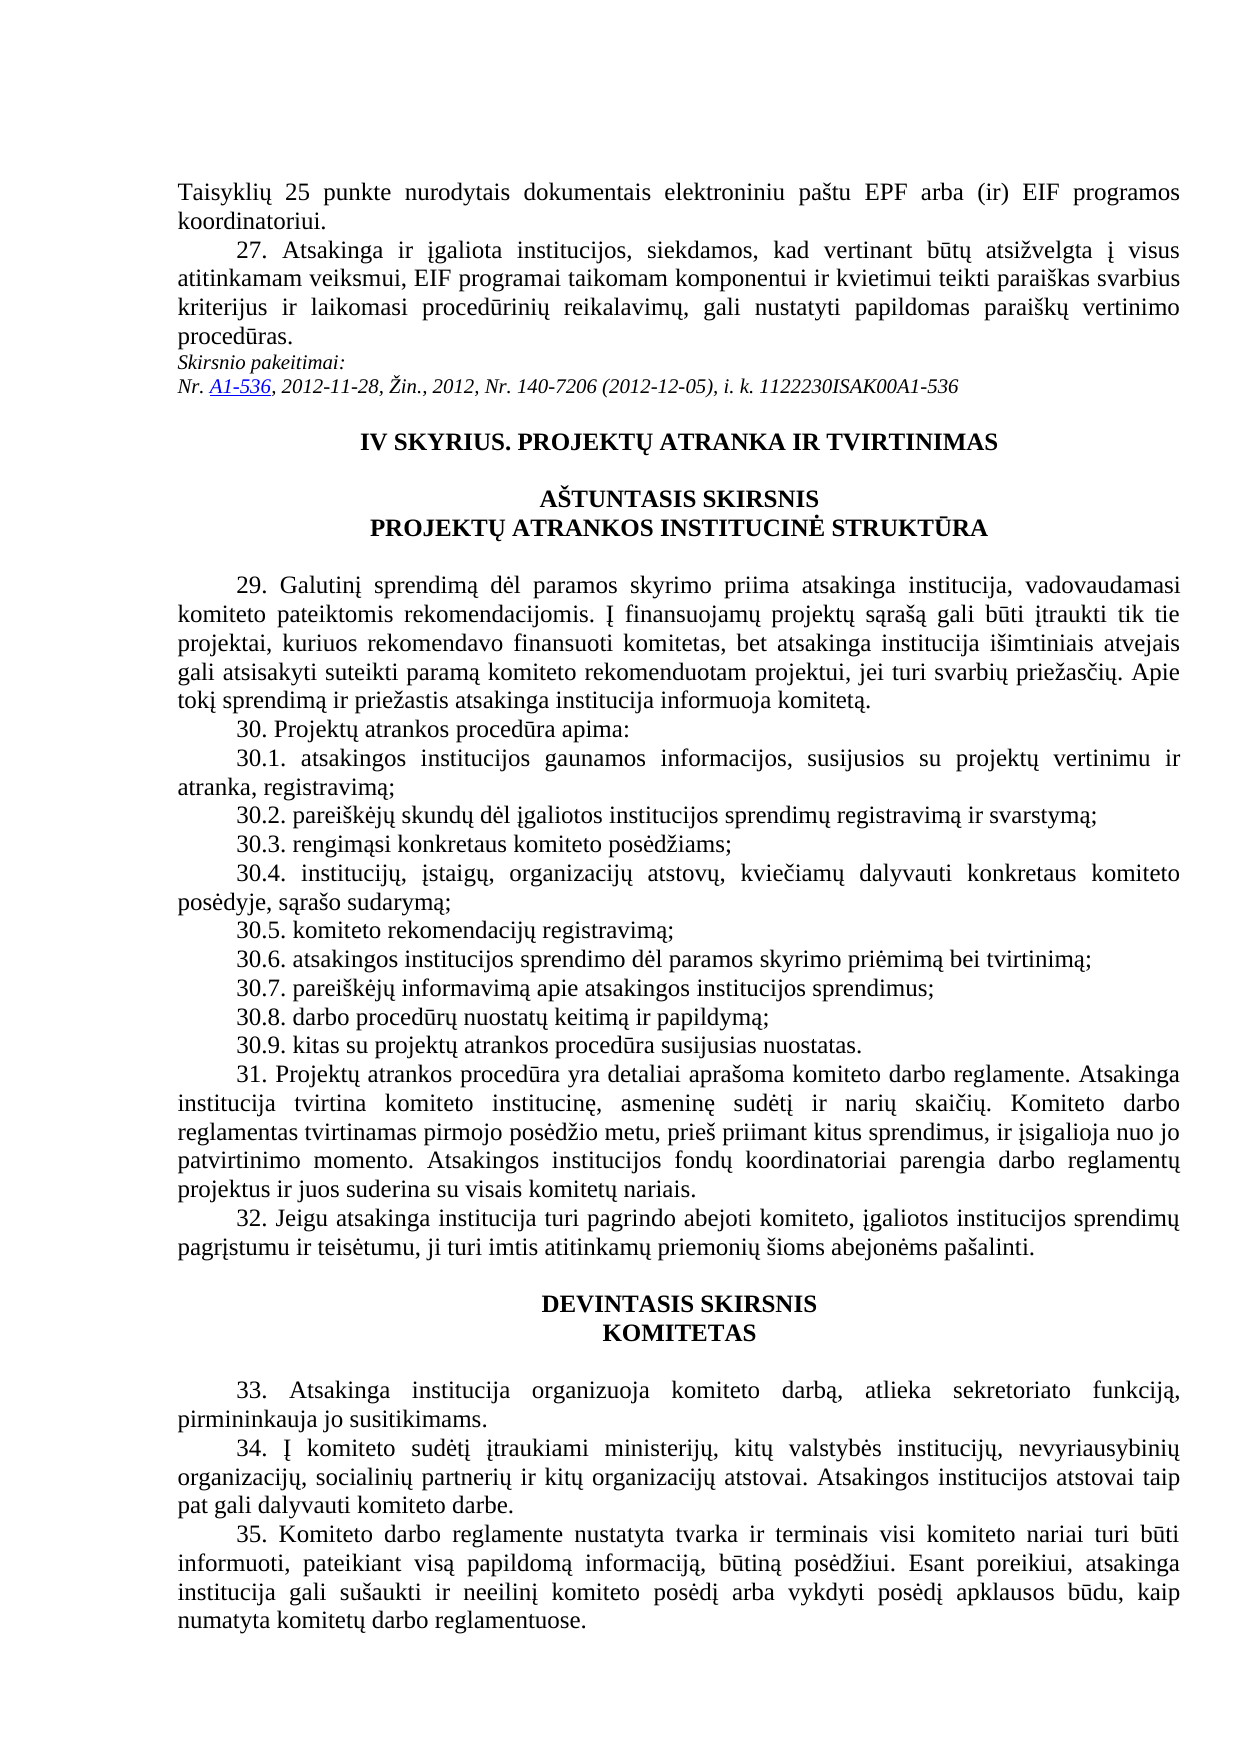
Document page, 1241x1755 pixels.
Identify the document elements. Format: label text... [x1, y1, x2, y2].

text PROJEKTŲ ATRANKOS INSTITUCINĖ STRUKTŪRA [177, 513, 1181, 542]
text DEVINTASIS SKIRSNIS [177, 1289, 1181, 1318]
text Taisyklių 25 punkte nurodytais dokumentais elektroniniu paštu EPF arba (ir) EIF programos koordinatoriui. [177, 177, 1181, 235]
text 30.9. kitas su projektų atrankos procedūra susijusias nuostatas. [177, 1030, 1181, 1059]
text Nr. A1-536, 2012-11-28, Žin., 2012, Nr. 140-7206 (2012-12-05), i. k. 1122230ISAK00A1-536 [177, 374, 1181, 398]
text 30. Projektų atrankos procedūra apima: [177, 714, 1181, 743]
text IV SKYRIUS. Projektų atranka ir tvirtinimas [177, 427, 1181, 455]
text KOMITETAS [177, 1318, 1181, 1347]
text 30.4. institucijų, įstaigų, organizacijų atstovų, kviečiamų dalyvauti konkretaus komiteto posėdyje, sąrašo sudarymą; [177, 858, 1181, 915]
text 33. Atsakinga institucija organizuoja komiteto darbą, atlieka sekretoriato funkciją, pirmininkauja jo susitikimams. [177, 1375, 1181, 1433]
text 30.8. darbo procedūrų nuostatų keitimą ir papildymą; [177, 1002, 1181, 1030]
text 30.5. komiteto rekomendacijų registravimą; [177, 915, 1181, 944]
text 30.6. atsakingos institucijos sprendimo dėl paramos skyrimo priėmimą bei tvirtinimą; [177, 944, 1181, 973]
text 35. Komiteto darbo reglamente nustatyta tvarka ir terminais visi komiteto nariai turi būti informuoti, pateikiant visą papildomą informaciją, būtiną posėdžiui. Esant poreikiui, atsakinga institucija gali sušaukti ir neeilinį komiteto posėdį arba vykdyti posėdį apklausos būdu, kaip numatyta komitetų darbo reglamentuose. [177, 1519, 1181, 1634]
text 30.3. rengimąsi konkretaus komiteto posėdžiams; [177, 829, 1181, 858]
text 29. Galutinį sprendimą dėl paramos skyrimo priima atsakinga institucija, vadovaudamasi komiteto pateiktomis rekomendacijomis. Į finansuojamų projektų sąrašą gali būti įtraukti tik tie projektai, kuriuos rekomendavo finansuoti komitetas, bet atsakinga institucija išimtiniais atvejais gali atsisakyti suteikti paramą komiteto rekomenduotam projektui, jei turi svarbių priežasčių. Apie tokį sprendimą ir priežastis atsakinga institucija informuoja komitetą. [177, 570, 1181, 714]
text AŠTUNTASIS SKIRSNIS [177, 484, 1181, 513]
text 30.1. atsakingos institucijos gaunamos informacijos, susijusios su projektų vertinimu ir atranka, registravimą; [177, 743, 1181, 800]
text 30.7. pareiškėjų informavimą apie atsakingos institucijos sprendimus; [177, 973, 1181, 1002]
text 32. Jeigu atsakinga institucija turi pagrindo abejoti komiteto, įgaliotos institucijos sprendimų pagrįstumu ir teisėtumu, ji turi imtis atitinkamų priemonių šioms abejonėms pašalinti. [177, 1203, 1181, 1260]
text 34. Į komiteto sudėtį įtraukiami ministerijų, kitų valstybės institucijų, nevyriausybinių organizacijų, socialinių partnerių ir kitų organizacijų atstovai. Atsakingos institucijos atstovai taip pat gali dalyvauti komiteto darbe. [177, 1433, 1181, 1519]
text 31. Projektų atrankos procedūra yra detaliai aprašoma komiteto darbo reglamente. Atsakinga institucija tvirtina komiteto institucinę, asmeninę sudėtį ir narių skaičių. Komiteto darbo reglamentas tvirtinamas pirmojo posėdžio metu, prieš priimant kitus sprendimus, ir įsigalioja nuo jo patvirtinimo momento. Atsakingos institucijos fondų koordinatoriai parengia darbo reglamentų projektus ir juos suderina su visais komitetų nariais. [177, 1059, 1181, 1203]
text 30.2. pareiškėjų skundų dėl įgaliotos institucijos sprendimų registravimą ir svarstymą; [177, 800, 1181, 829]
text Skirsnio pakeitimai: [177, 350, 1181, 374]
text 27. Atsakinga ir įgaliota institucijos, siekdamos, kad vertinant būtų atsižvelgta į visus atitinkamam veiksmui, EIF programai taikomam komponentui ir kvietimui teikti paraiškas svarbius kriterijus ir laikomasi procedūrinių reikalavimų, gali nustatyti papildomas paraiškų vertinimo procedūras. [177, 235, 1181, 350]
